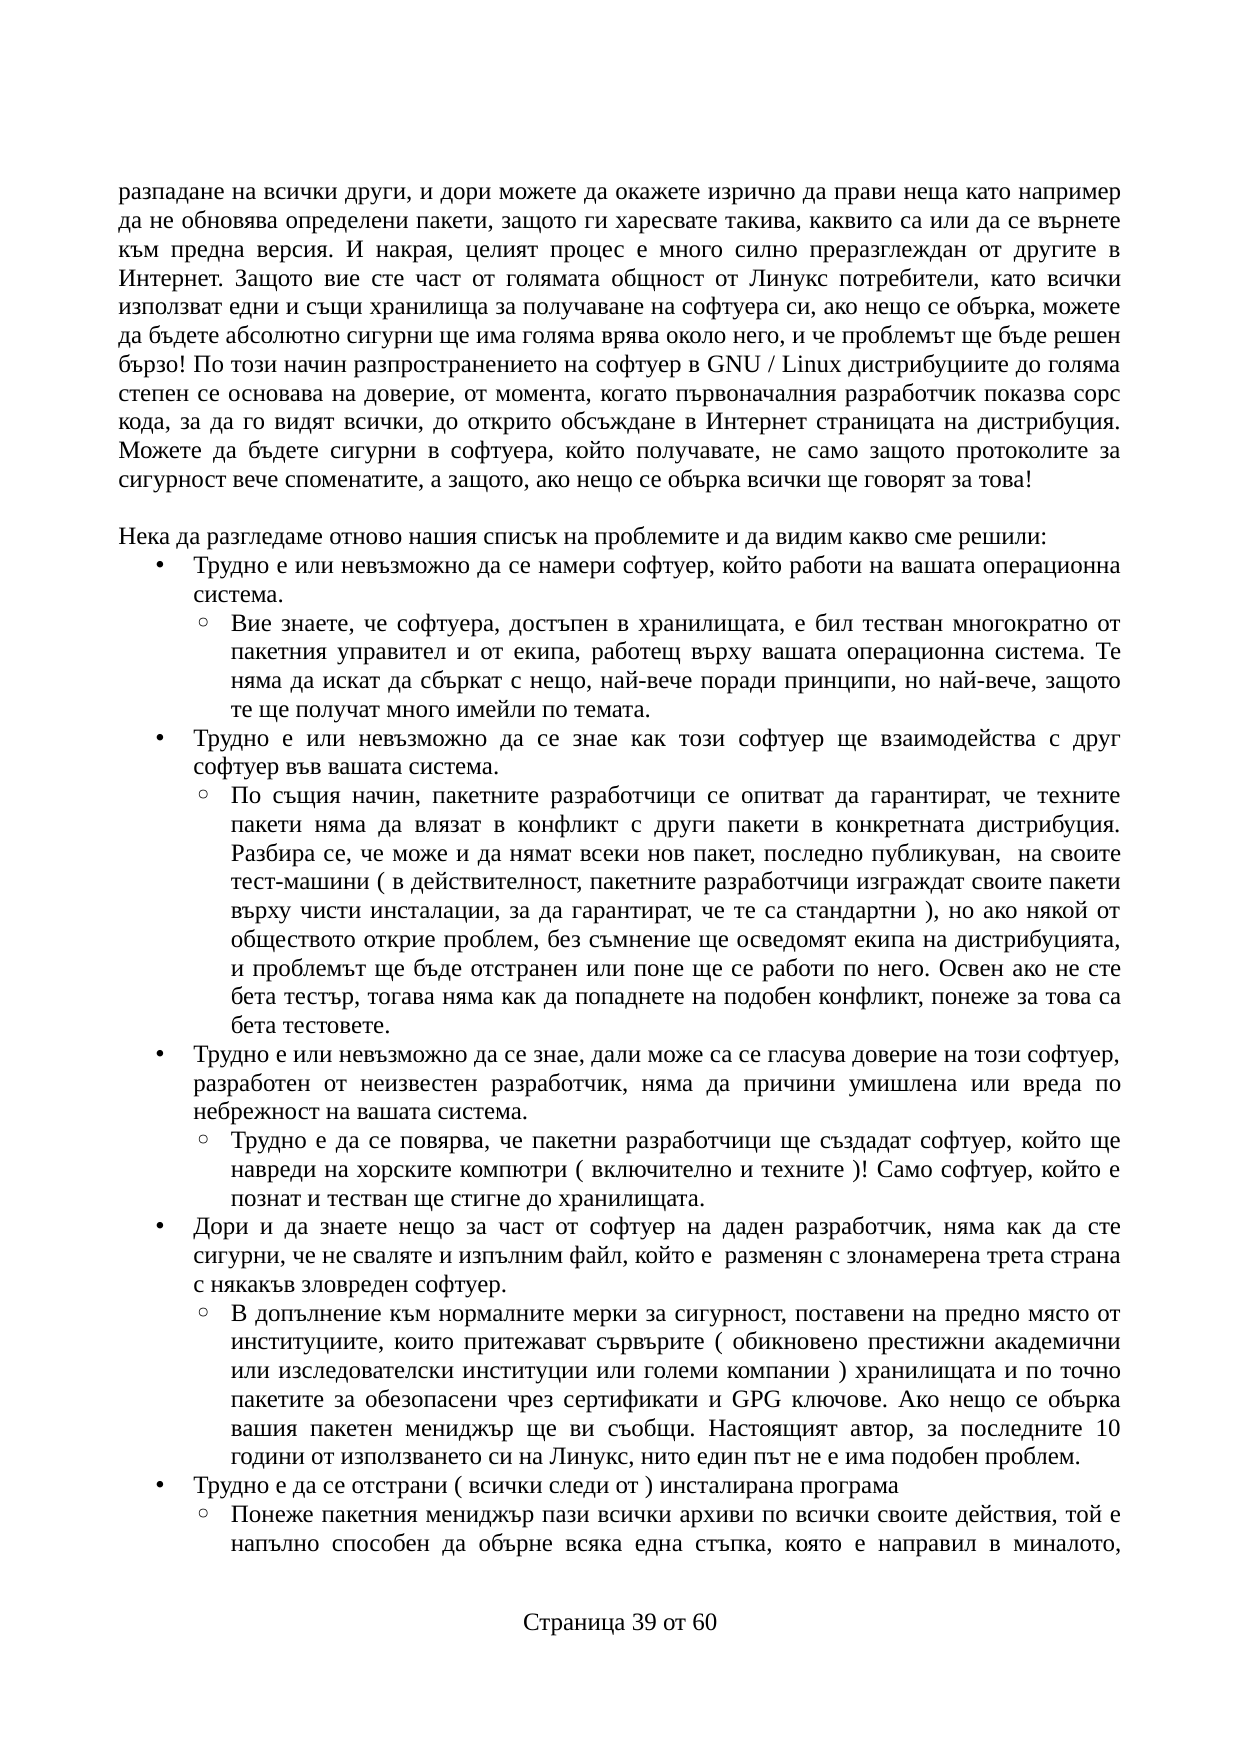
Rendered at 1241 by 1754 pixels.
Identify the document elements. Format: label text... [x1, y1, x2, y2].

list Трудно е да се повярва, че пакетни разработчици ще създадат софтуер, който ще навреди на хорските компютри ( включително и техните )! Само софтуер, който е познат и тестван ще стигне до хранилищата. [193, 1125, 1122, 1211]
list Трудно е или невъзможно да се знае как този софтуер ще взаимодейства с друг софтуер във вашата система. [156, 723, 1122, 780]
list Вие знаете, че софтуера, достъпен в хранилищата, е бил тестван многократно от пакетния управител и от екипа, работещ върху вашата операционна система. Те няма да искат да сбъркат с нещо, най-вече поради принципи, но най-вече, защото те ще получат много имейли по темата. [193, 608, 1122, 723]
list Трудно е да се отстрани ( всички следи от ) инсталирана програма [156, 1470, 1122, 1499]
list В допълнение към нормалните мерки за сигурност, поставени на предно място от институциите, които притежават сървърите ( обикновено престижни академични или изследователски институции или големи компании ) хранилищата и по точно пакетите за обезопасени чрез сертификати и GPG ключове. Ако нещо се обърка вашия пакетен мениджър ще ви съобщи. Настоящият автор, за последните 10 години от използването си на Линукс, нито един път не е има подобен проблем. [193, 1298, 1122, 1470]
list Трудно е или невъзможно да се знае, дали може са се гласува доверие на този софтуер, разработен от неизвестен разработчик, няма да причини умишлена или вреда по небрежност на вашата система. [156, 1039, 1122, 1125]
list Трудно е или невъзможно да се намери софтуер, който работи на вашата операционна система. [156, 550, 1122, 608]
text разпадане на всички други, и дори можете да окажете изрично да прави неща като например да не обновява определени пакети, защото ги харесвате такива, каквито са или да се върнете към предна версия. И накрая, целият процес е много силно преразглеждан от другите в Интернет. Защото вие сте част от голямата общност от Линукс потребители, като всички използват едни и същи хранилища за получаване на софтуера си, ако нещо се обърка, можете да бъдете абсолютно сигурни ще има голяма врява около него, и че проблемът ще бъде решен бързо! По този начин разпространението на софтуер в GNU / Linux дистрибуциите до голяма степен се основава на доверие, от момента, когато първоначалния разработчик показва сорс кода, за да го видят всички, до открито обсъждане в Интернет страницата на дистрибуция. Можете да бъдете сигурни в софтуера, който получавате, не само защото протоколите за сигурност вече споменатите, а защото, ако нещо се обърка всички ще говорят за това! [118, 176, 1122, 493]
list Дори и да знаете нещо за част от софтуер на даден разработчик, няма как да сте сигурни, че не сваляте и изпълним файл, който е разменян с злонамерена трета страна с някакъв зловреден софтуер. [156, 1211, 1122, 1298]
text Нека да разгледаме отново нашия списък на проблемите и да видим какво сме решили: [118, 493, 1122, 550]
list По същия начин, пакетните разработчици се опитват да гарантират, че техните пакети няма да влязат в конфликт с други пакети в конкретната дистрибуция. Разбира се, че може и да нямат всеки нов пакет, последно публикуван, на своите тест-машини ( в действителност, пакетните разработчици изграждат своите пакети върху чисти инсталации, за да гарантират, че те са стандартни ), но ако някой от обществото открие проблем, без съмнение ще осведомят екипа на дистрибуцията, и проблемът ще бъде отстранен или поне ще се работи по него. Освен ако не сте бета тестър, тогава няма как да попаднете на подобен конфликт, понеже за това са бета тестовете. [193, 780, 1122, 1039]
list Понеже пакетния мениджър пази всички архиви по всички своите действия, той е напълно способен да обърне всяка една стъпка, която е направил в миналото, [193, 1499, 1122, 1556]
